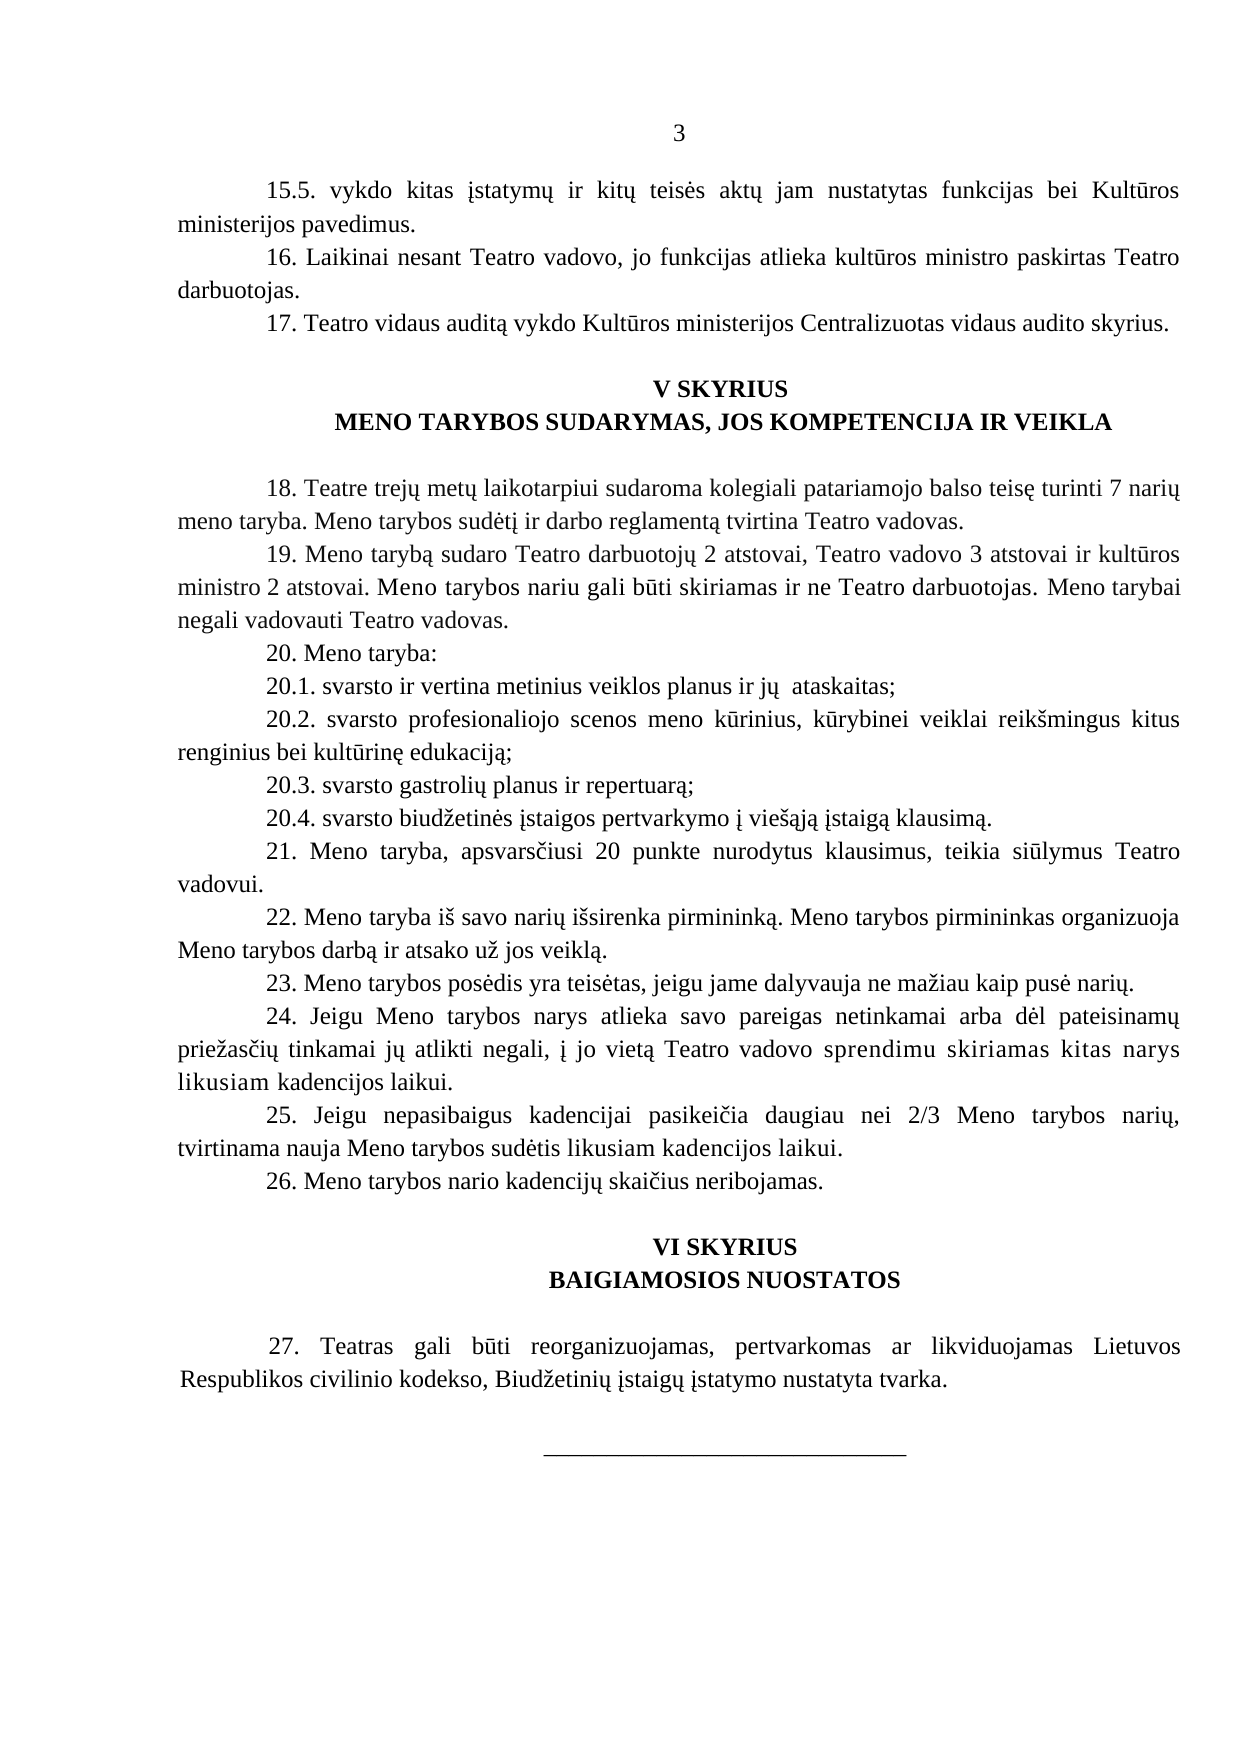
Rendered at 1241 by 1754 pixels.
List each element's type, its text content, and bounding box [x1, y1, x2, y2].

text 20.1. svarsto ir vertina metinius veiklos planus ir jų ataskaitas; [177, 671, 1181, 700]
text 20.3. svarsto gastrolių planus ir repertuarą; [177, 770, 1181, 799]
text 22. Meno taryba iš savo narių išsirenka pirmininką. Meno tarybos pirmininkas organizuoja Meno tarybos darbą ir atsako už jos veiklą. [177, 902, 1181, 964]
text 26. Meno tarybos nario kadencijų skaičius neribojamas. [177, 1166, 1181, 1195]
text 15.5. vykdo kitas įstatymų ir kitų teisės aktų jam nustatytas funkcijas bei Kultūros ministerijos pavedimus. [177, 176, 1181, 237]
text 17. Teatro vidaus auditą vykdo Kultūros ministerijos Centralizuotas vidaus audito skyrius. [177, 308, 1181, 336]
text 16. Laikinai nesant Teatro vadovo, jo funkcijas atlieka kultūros ministro paskirtas Teatro darbuotojas. [177, 242, 1181, 303]
text 23. Meno tarybos posėdis yra teisėtas, jeigu jame dalyvauja ne mažiau kaip pusė narių. [177, 968, 1181, 997]
text 27. Teatras gali būti reorganizuojamas, pertvarkomas ar likviduojamas Lietuvos Respublikos civilinio kodekso, Biudžetinių įstaigų įstatymo nustatyta tvarka. [179, 1331, 1181, 1393]
text 21. Meno taryba, apsvarsčiusi 20 punkte nurodytus klausimus, teikia siūlymus Teatro vadovui. [177, 836, 1181, 898]
text 20.2. svarsto profesionaliojo scenos meno kūrinius, kūrybinei veiklai reikšmingus kitus renginius bei kultūrinę edukaciją; [177, 704, 1181, 766]
text 20. Meno taryba: [177, 638, 1181, 667]
text V SKYRIUS [177, 374, 1181, 402]
text 18. Teatre trejų metų laikotarpiui sudaroma kolegiali patariamojo balso teisę turinti 7 narių meno taryba. Meno tarybos sudėtį ir darbo reglamentą tvirtina Teatro vadovas. [177, 473, 1181, 534]
text MENO TARYBOS SUDARYMAS, JOS KOMPETENCIJA IR VEIKLA [177, 407, 1181, 436]
text BAIGIAMOSIOS NUOSTATOS [180, 1265, 1181, 1294]
text 19. Meno tarybą sudaro Teatro darbuotojų 2 atstovai, Teatro vadovo 3 atstovai ir kultūros ministro 2 atstovai. Meno tarybos nariu gali būti skiriamas ir ne Teatro darbuotojas. Meno tarybai negali vadovauti Teatro vadovas. [177, 539, 1181, 634]
text 20.4. svarsto biudžetinės įstaigos pertvarkymo į viešąją įstaigą klausimą. [177, 803, 1181, 832]
text 24. Jeigu Meno tarybos narys atlieka savo pareigas netinkamai arba dėl pateisinamų priežasčių tinkamai jų atlikti negali, į jo vietą Teatro vadovo sprendimu skiriamas kitas narys likusiam kadencijos laikui. [177, 1001, 1181, 1096]
text 25. Jeigu nepasibaigus kadencijai pasikeičia daugiau nei 2/3 Meno tarybos narių, tvirtinama nauja Meno tarybos sudėtis likusiam kadencijos laikui. [177, 1100, 1181, 1162]
text _____________________________ [179, 1430, 1181, 1459]
text VI SKYRIUS [180, 1232, 1181, 1261]
